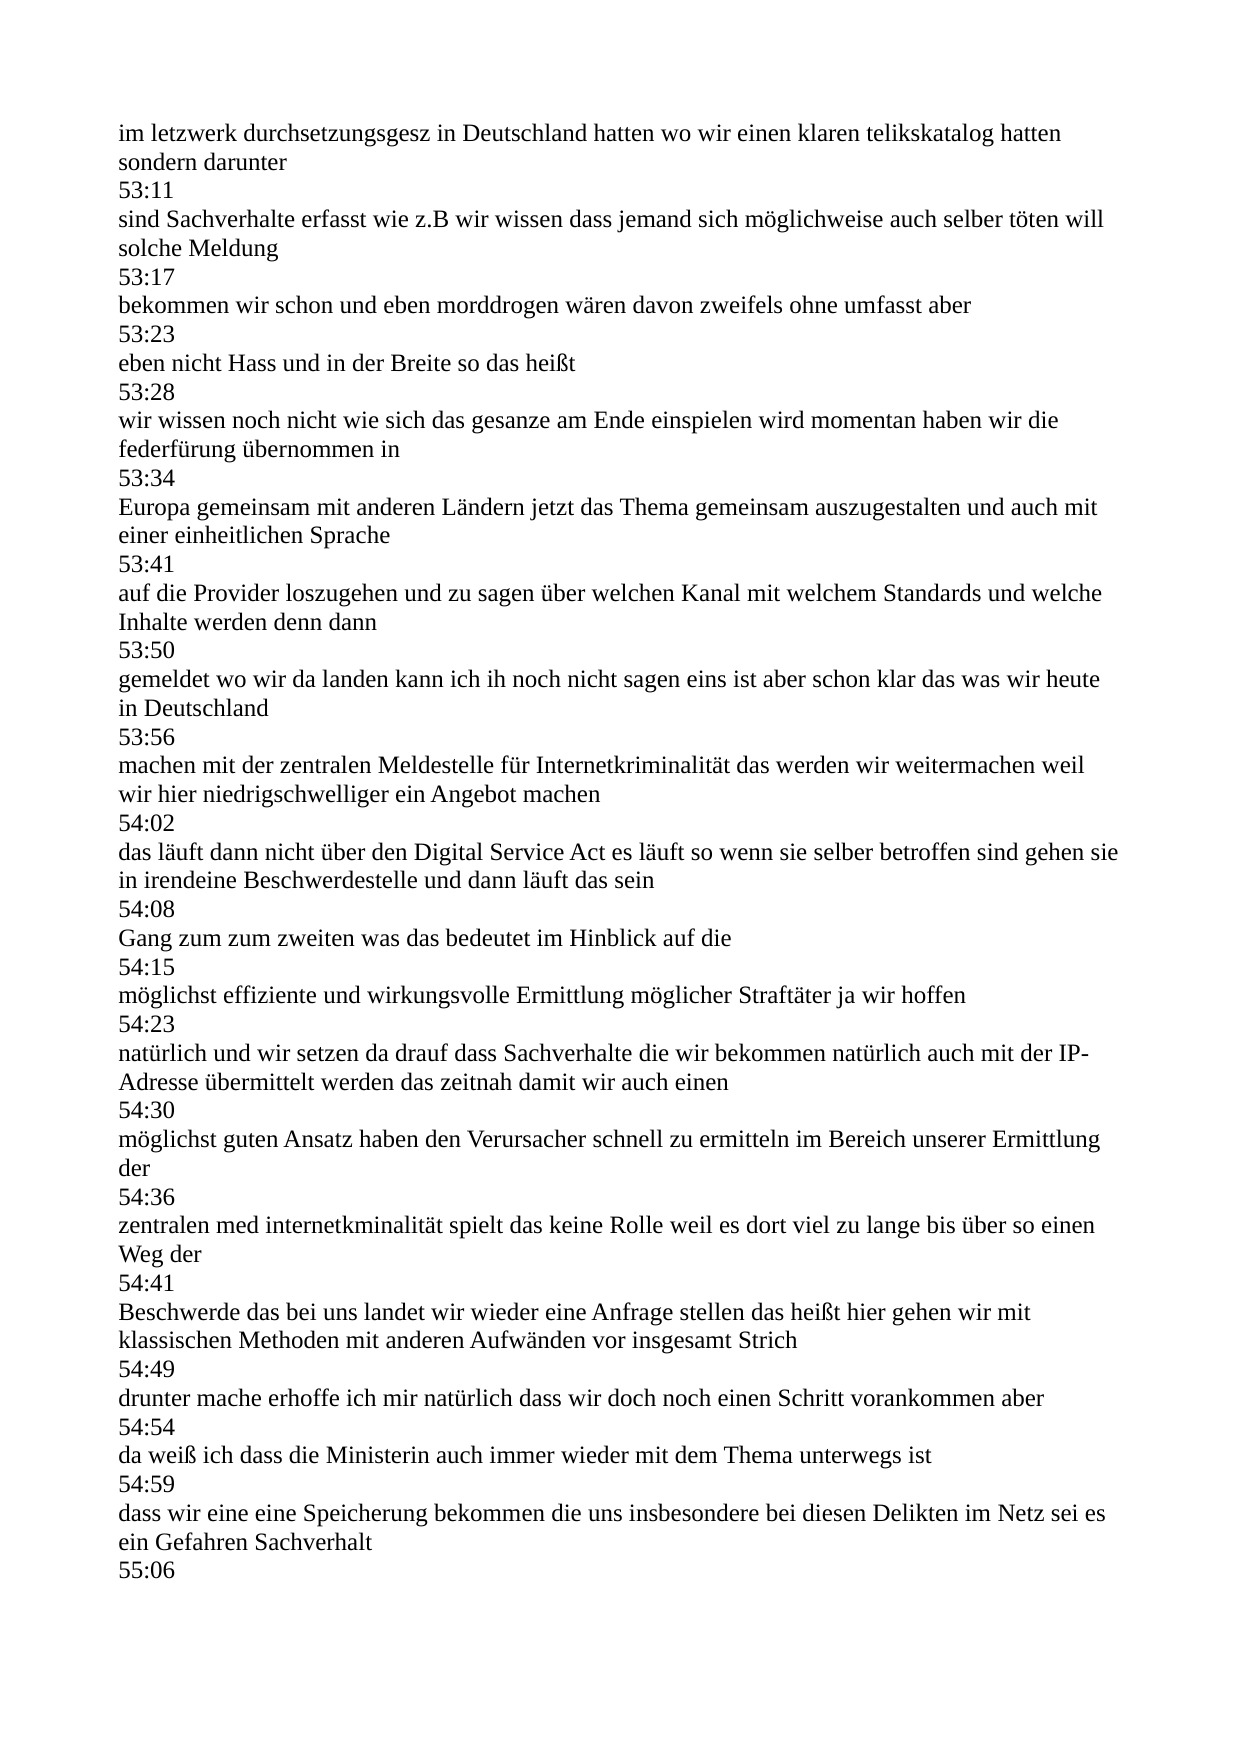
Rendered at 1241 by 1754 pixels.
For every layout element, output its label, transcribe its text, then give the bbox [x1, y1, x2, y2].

text 54:49 [118, 1354, 1122, 1383]
text 54:54 [118, 1412, 1122, 1441]
text 54:36 [118, 1182, 1122, 1211]
text möglichst effiziente und wirkungsvolle Ermittlung möglicher Straftäter ja wir hoffen [118, 981, 1122, 1009]
text da weiß ich dass die Ministerin auch immer wieder mit dem Thema unterwegs ist [118, 1441, 1122, 1469]
text eben nicht Hass und in der Breite so das heißt [118, 348, 1122, 377]
text im letzwerk durchsetzungsgesz in Deutschland hatten wo wir einen klaren telikskatalog hatten sondern darunter [118, 118, 1122, 176]
text zentralen med internetkminalität spielt das keine Rolle weil es dort viel zu lange bis über so einen Weg der [118, 1211, 1122, 1268]
text 53:41 [118, 549, 1122, 578]
text bekommen wir schon und eben morddrogen wären davon zweifels ohne umfasst aber [118, 291, 1122, 319]
text Europa gemeinsam mit anderen Ländern jetzt das Thema gemeinsam auszugestalten und auch mit einer einheitlichen Sprache [118, 492, 1122, 549]
text das läuft dann nicht über den Digital Service Act es läuft so wenn sie selber betroffen sind gehen sie in irendeine Beschwerdestelle und dann läuft das sein [118, 837, 1122, 894]
text 54:41 [118, 1268, 1122, 1297]
text 54:08 [118, 894, 1122, 923]
text drunter mache erhoffe ich mir natürlich dass wir doch noch einen Schritt vorankommen aber [118, 1383, 1122, 1412]
text 53:56 [118, 722, 1122, 751]
text 54:30 [118, 1096, 1122, 1124]
text gemeldet wo wir da landen kann ich ih noch nicht sagen eins ist aber schon klar das was wir heute in Deutschland [118, 664, 1122, 722]
text natürlich und wir setzen da drauf dass Sachverhalte die wir bekommen natürlich auch mit der IP-Adresse übermittelt werden das zeitnah damit wir auch einen [118, 1038, 1122, 1096]
text Beschwerde das bei uns landet wir wieder eine Anfrage stellen das heißt hier gehen wir mit klassischen Methoden mit anderen Aufwänden vor insgesamt Strich [118, 1297, 1122, 1354]
text 53:11 [118, 176, 1122, 204]
text 53:28 [118, 377, 1122, 406]
text 54:02 [118, 808, 1122, 837]
text Gang zum zum zweiten was das bedeutet im Hinblick auf die [118, 923, 1122, 952]
text 53:50 [118, 636, 1122, 664]
text auf die Provider loszugehen und zu sagen über welchen Kanal mit welchem Standards und welche Inhalte werden denn dann [118, 578, 1122, 636]
text machen mit der zentralen Meldestelle für Internetkriminalität das werden wir weitermachen weil wir hier niedrigschwelliger ein Angebot machen [118, 751, 1122, 808]
text wir wissen noch nicht wie sich das gesanze am Ende einspielen wird momentan haben wir die federfürung übernommen in [118, 406, 1122, 463]
text 54:15 [118, 952, 1122, 981]
text sind Sachverhalte erfasst wie z.B wir wissen dass jemand sich möglichweise auch selber töten will solche Meldung [118, 204, 1122, 262]
text 54:59 [118, 1469, 1122, 1498]
text 55:06 [118, 1556, 1122, 1584]
text 53:23 [118, 319, 1122, 348]
text 53:17 [118, 262, 1122, 291]
text möglichst guten Ansatz haben den Verursacher schnell zu ermitteln im Bereich unserer Ermittlung der [118, 1124, 1122, 1182]
text dass wir eine eine Speicherung bekommen die uns insbesondere bei diesen Delikten im Netz sei es ein Gefahren Sachverhalt [118, 1498, 1122, 1556]
text 54:23 [118, 1009, 1122, 1038]
text 53:34 [118, 463, 1122, 492]
